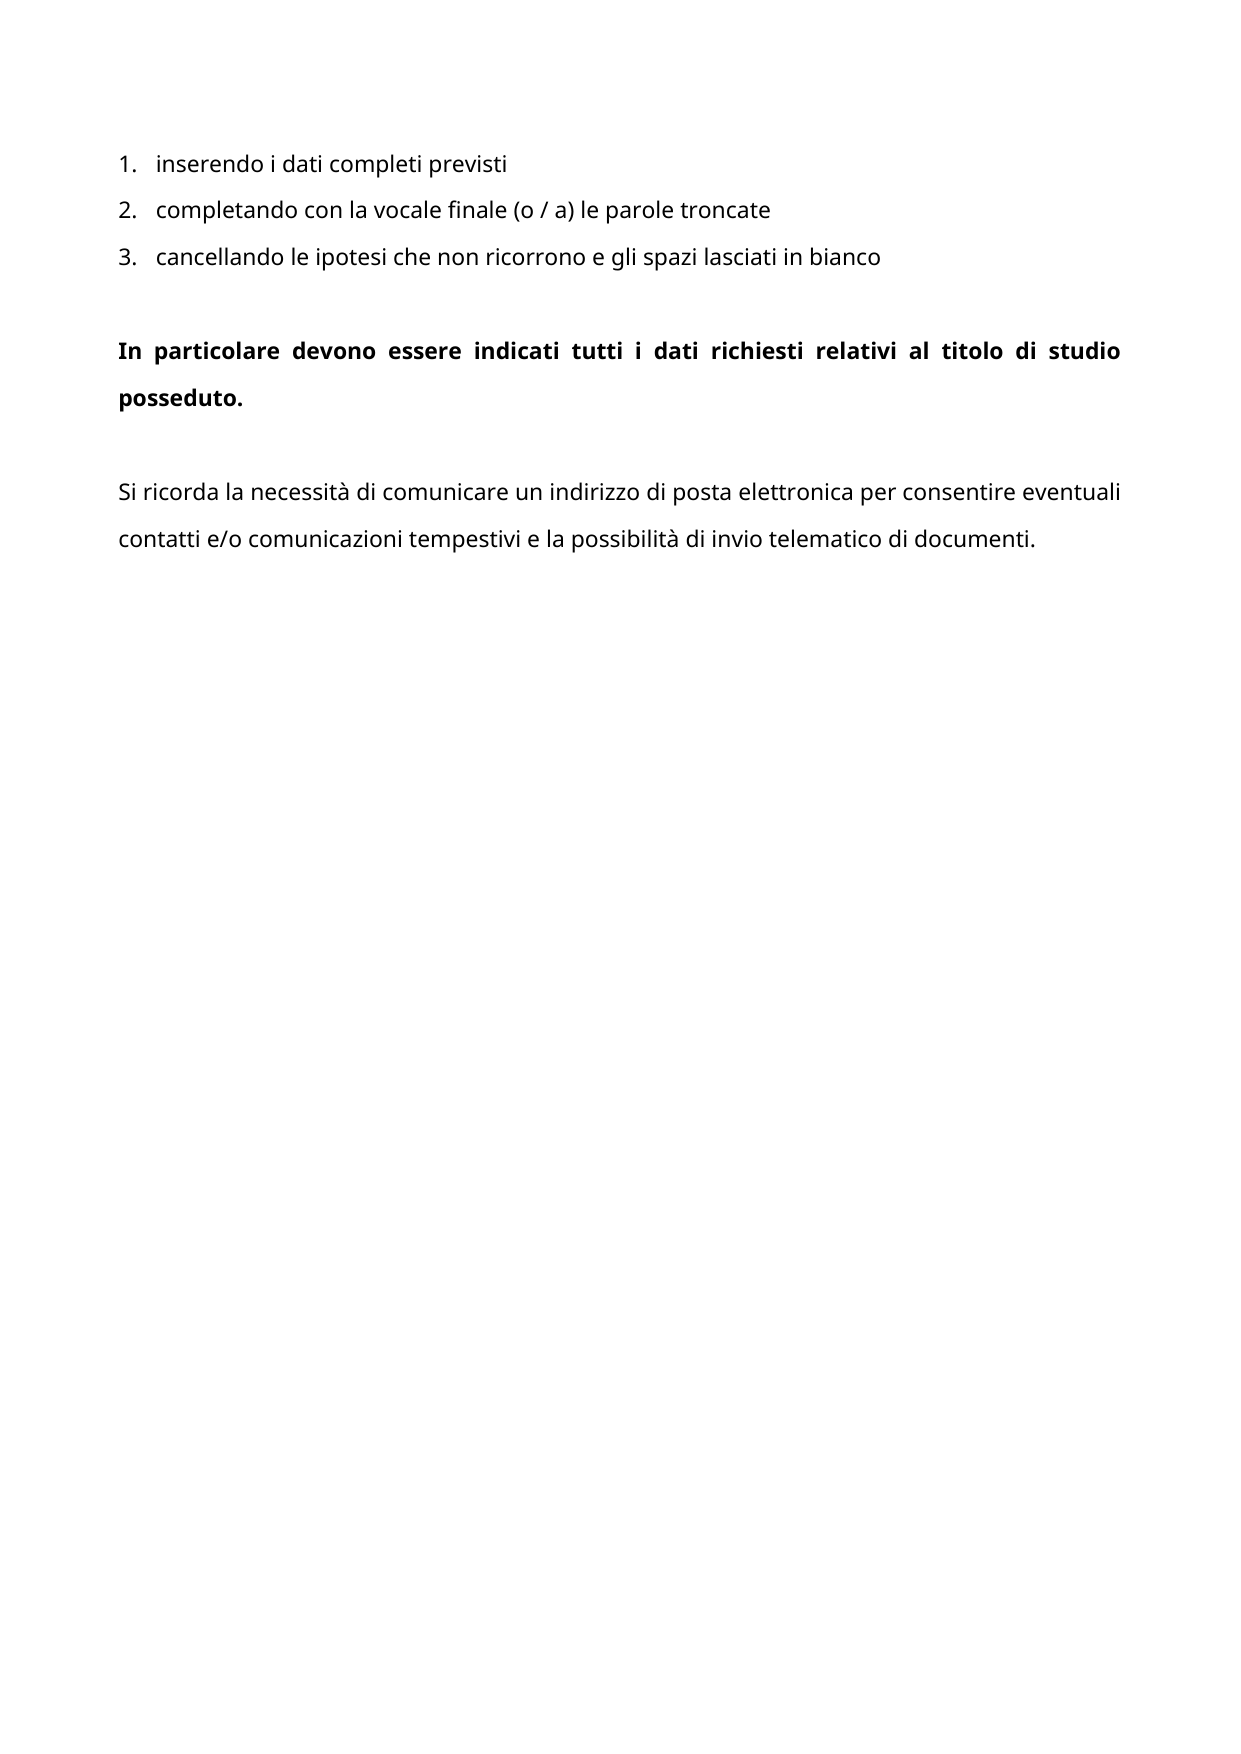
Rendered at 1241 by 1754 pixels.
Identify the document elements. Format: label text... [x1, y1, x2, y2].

text In particolare devono essere indicati tutti i dati richiesti relativi al titolo di studio posseduto. [118, 335, 1122, 413]
text Si ricorda la necessità di comunicare un indirizzo di posta elettronica per consentire eventuali contatti e/o comunicazioni tempestivi e la possibilità di invio telematico di documenti. [118, 476, 1122, 554]
list cancellando le ipotesi che non ricorrono e gli spazi lasciati in bianco [118, 241, 1122, 273]
list completando con la vocale finale (o / a) le parole troncate [118, 194, 1122, 226]
list inserendo i dati completi previsti [118, 148, 1122, 179]
